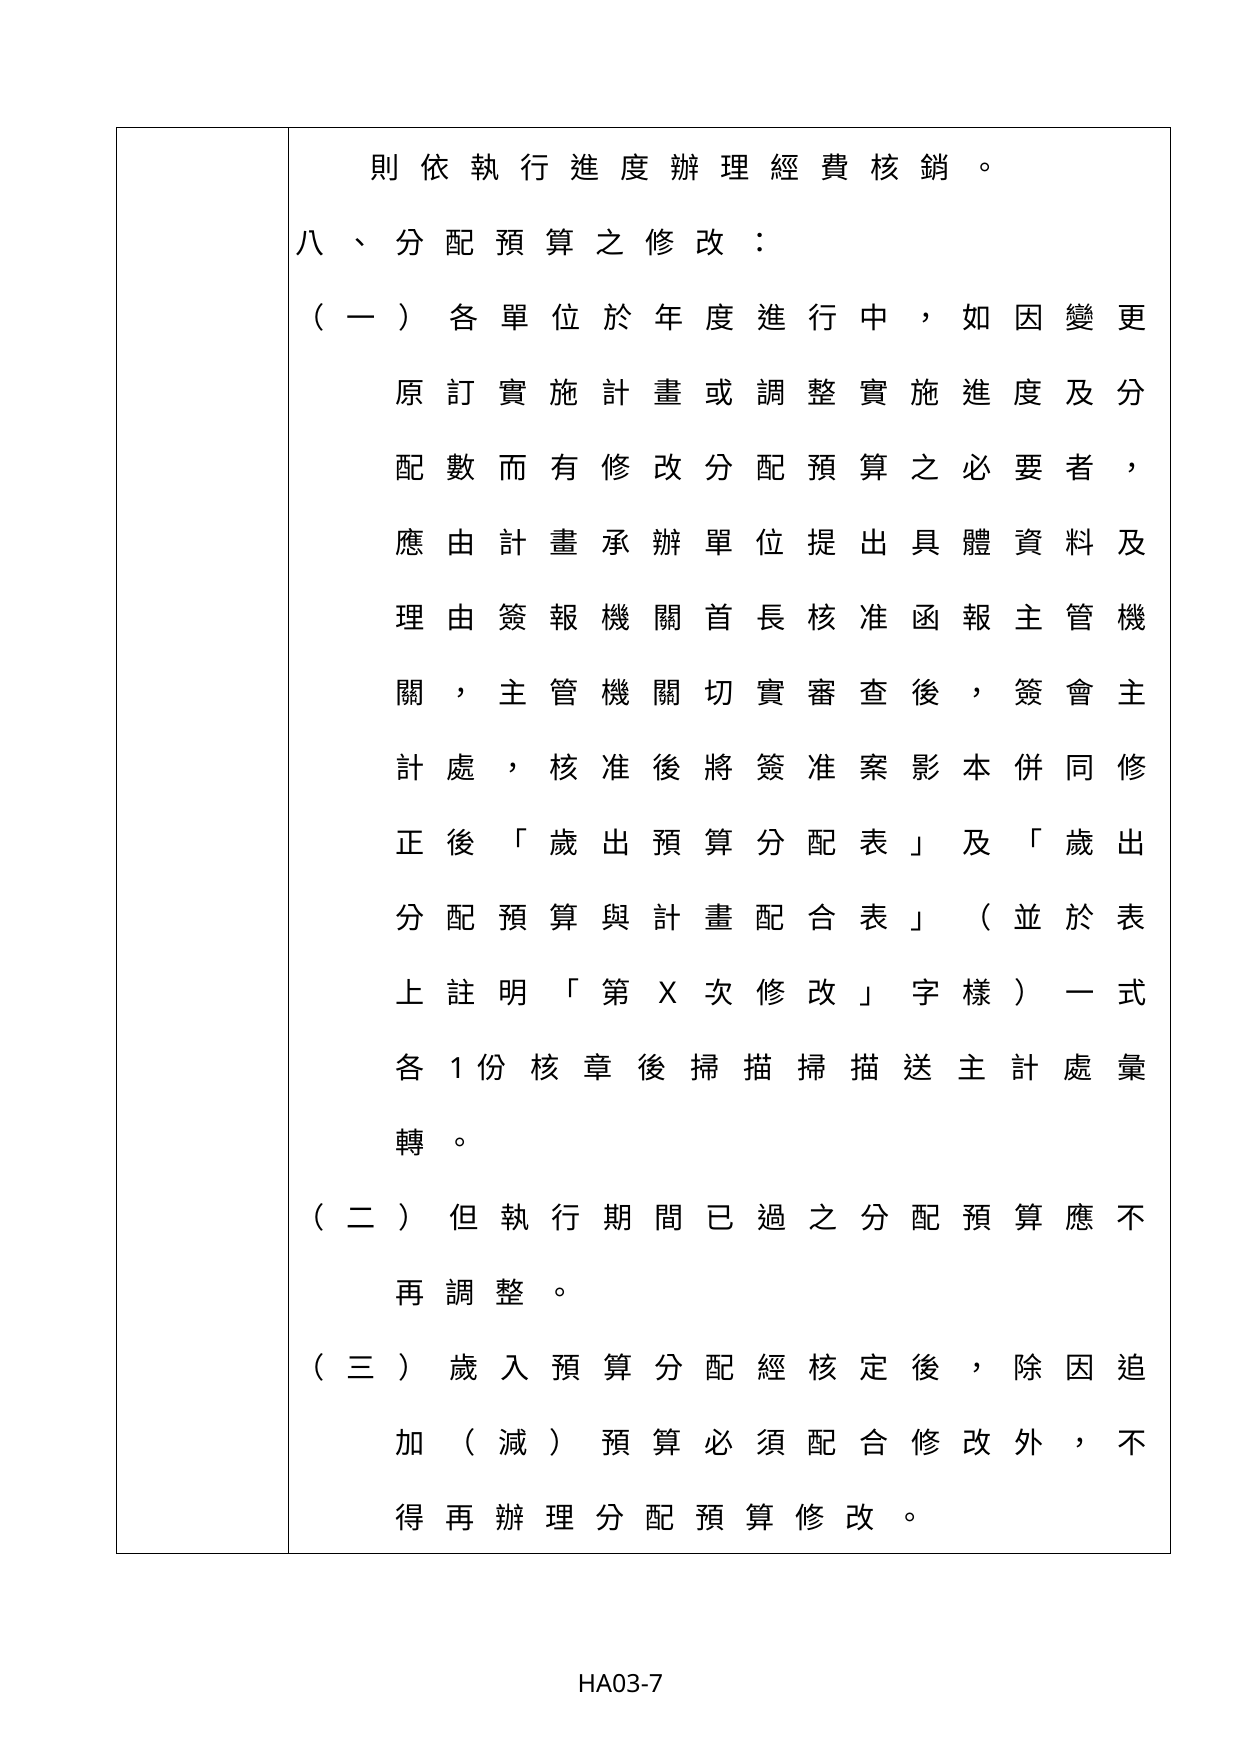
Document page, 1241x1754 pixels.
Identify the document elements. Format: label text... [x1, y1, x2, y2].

table_cell [117, 128, 288, 1553]
table_cell 則依執行進度辦理經費核銷。 八、分配預算之修改： （一）各單位於年度進行中，如因變更原訂實施計畫或調整實施進度及分配數而有修改分配預算之必要者，應由計畫承辦單位提出具體資料及理由簽報機關首長核准函報主管機關，主管機關切實審查後，簽會主計處，核准後將簽准案影本併同修正後「歲出預算分配表」及「歲出分配預算與計畫配合表」（並於表上註明「第Ｘ次修改」字樣）一式各1份核章後掃描掃描送主計處彙轉。 （二）但執行期間已過之分配預算應不再調整。 （三）歲入預算分配經核定後，除因追加（減）預算必須配合修改外，不得再辦理分配預算修改。 [289, 128, 1170, 1553]
